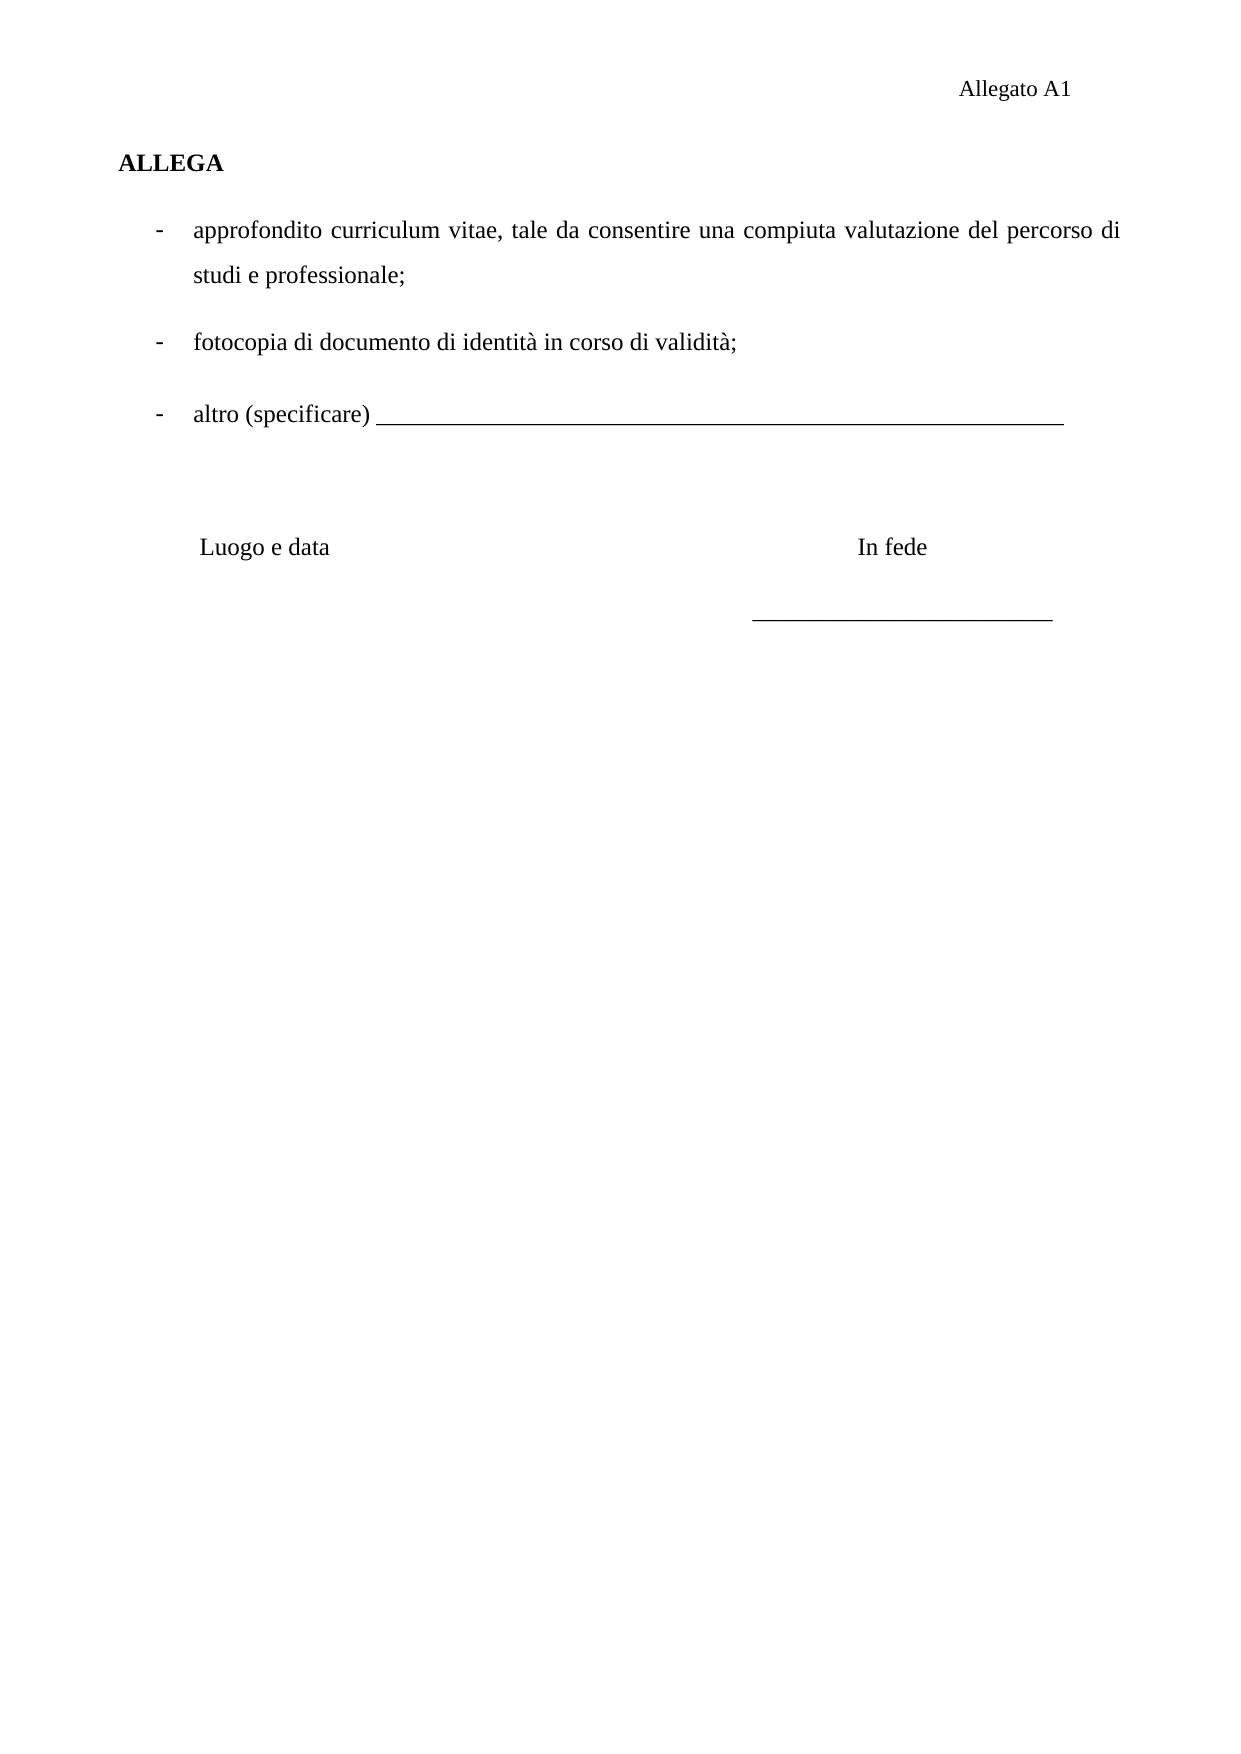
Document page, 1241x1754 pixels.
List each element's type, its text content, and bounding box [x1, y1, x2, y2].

list fotocopia di documento di identità in corso di validità; [156, 324, 1122, 358]
list altro (specificare) _______________________________________________________ [156, 396, 1122, 430]
text ALLEGA [118, 148, 1122, 176]
text ________________________ [118, 596, 1122, 624]
list approfondito curriculum vitae, tale da consentire una compiuta valutazione del percorso di studi e professionale; [156, 212, 1122, 289]
text Luogo e data In fede [118, 532, 1122, 560]
